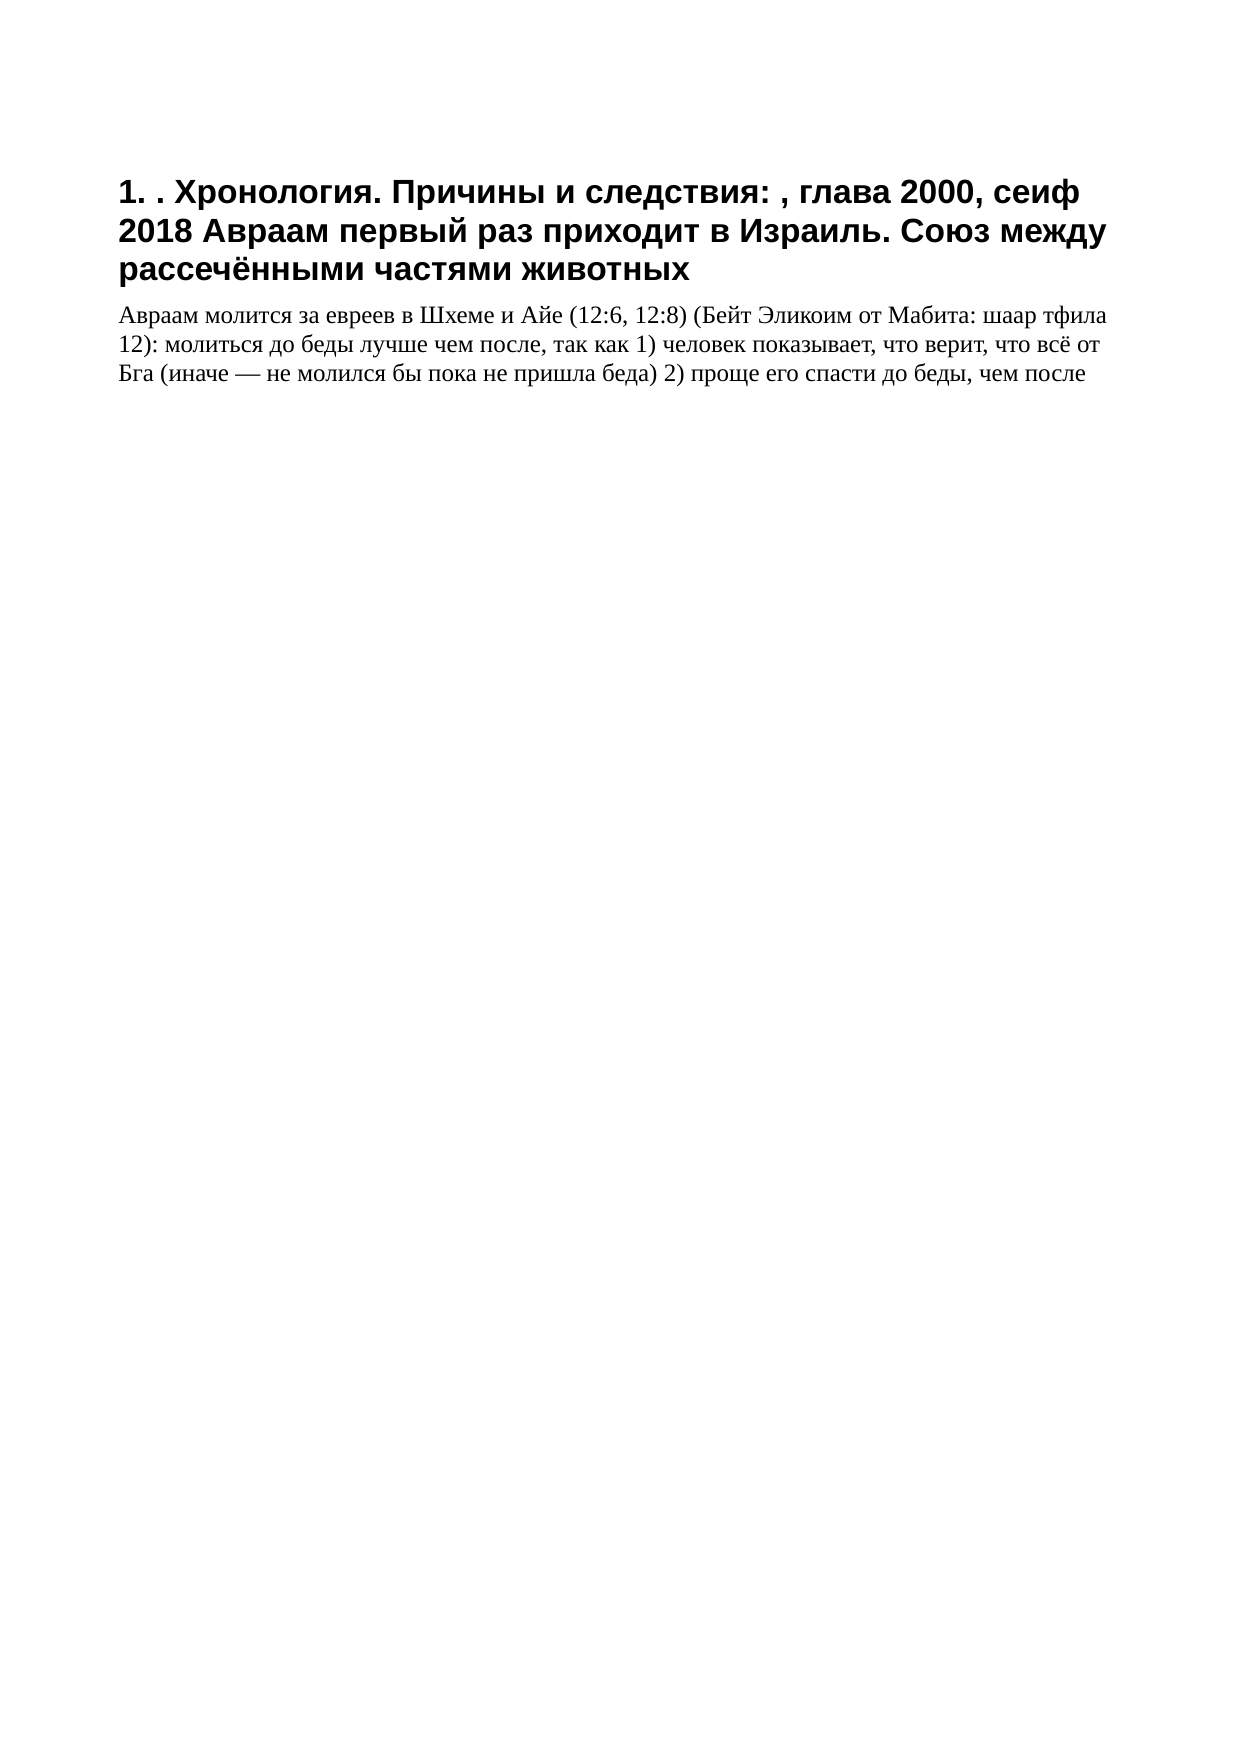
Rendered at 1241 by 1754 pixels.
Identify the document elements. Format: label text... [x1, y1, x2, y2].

subtitle . Хронология. Причины и следствия: , глава 2000, сеиф 2018 Авраам первый раз приходит в Израиль. Союз между рассечёнными частями животных [118, 147, 1122, 204]
text Авраам молится за евреев в Шхеме и Айе (12:6, 12:8) (Бейт Эликоим от Мабита: шаар тфила 12): молиться до беды лучше чем после, так как 1) человек показывает, что верит, что всё от Бга (иначе — не молился бы пока не пришла беда) 2) проще его спасти до беды, чем после [118, 204, 1122, 291]
